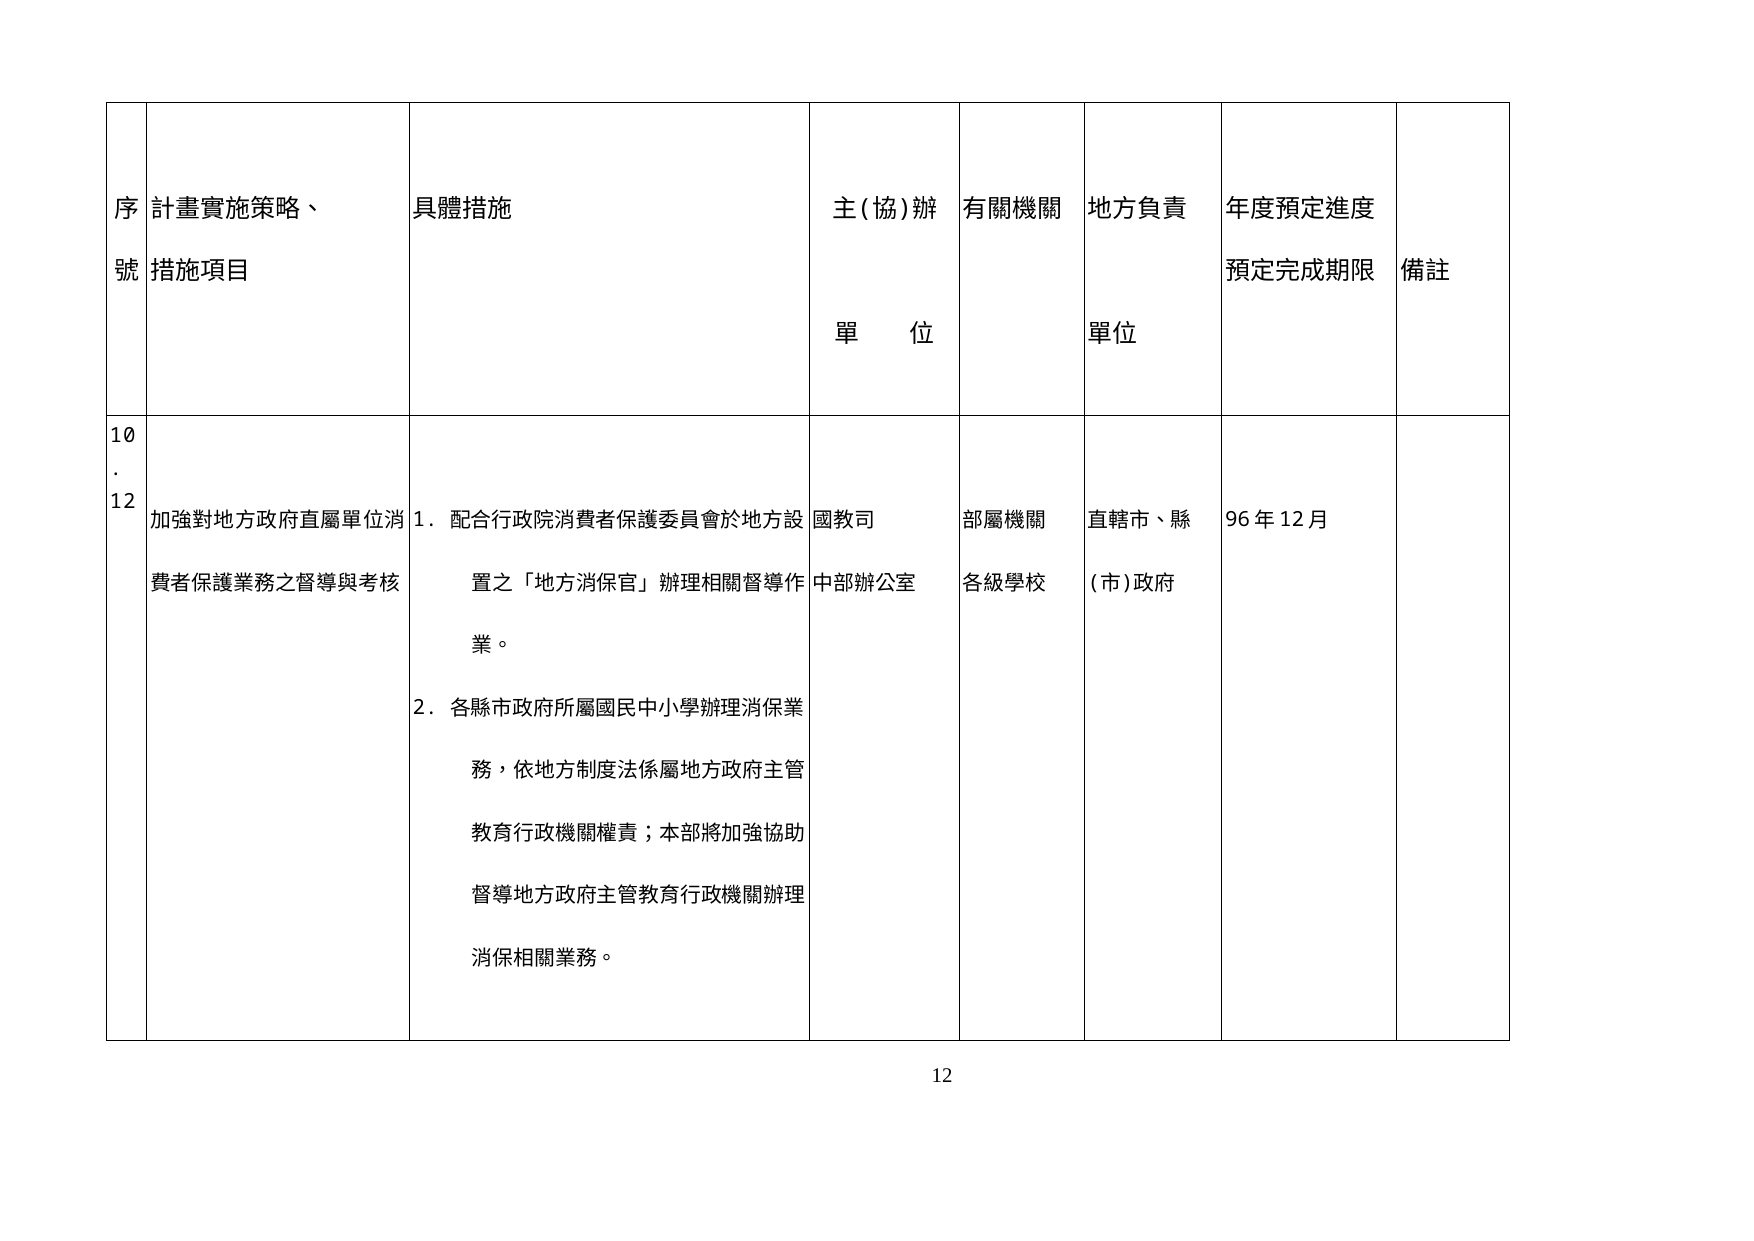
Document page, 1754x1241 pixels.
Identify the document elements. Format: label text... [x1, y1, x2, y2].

table_cell 12 [107, 416, 146, 1039]
table_header 備註 [1397, 103, 1509, 414]
table_header 具體措施 [410, 103, 809, 414]
table_cell [1397, 416, 1509, 1039]
table_cell 加強對地方政府直屬單位消費者保護業務之督導與考核 [147, 416, 409, 1039]
table_cell 國教司 中部辦公室 [810, 416, 959, 1039]
table_header 計畫實施策略、 措施項目 [147, 103, 409, 414]
table_cell 配合行政院消費者保護委員會於地方設置之「地方消保官」辦理相關督導作業。 各縣市政府所屬國民中小學辦理消保業務，依地方制度法係屬地方政府主管教育行政機關權責；本部將加強協助督導地方政府主管教育行政機關辦理消保相關業務。 [410, 416, 809, 1039]
table_header 地方負責 單位 [1085, 103, 1221, 414]
table_cell 部屬機關 各級學校 [960, 416, 1084, 1039]
table_header 主(協)辦 單 位 [810, 103, 959, 414]
table_cell 96年12月 [1222, 416, 1396, 1039]
table_header 年度預定進度預定完成期限 [1222, 103, 1396, 414]
table_cell 直轄市、縣(市)政府 [1085, 416, 1221, 1039]
table_header 序 號 [107, 103, 146, 414]
table_header 有關機關 [960, 103, 1084, 414]
